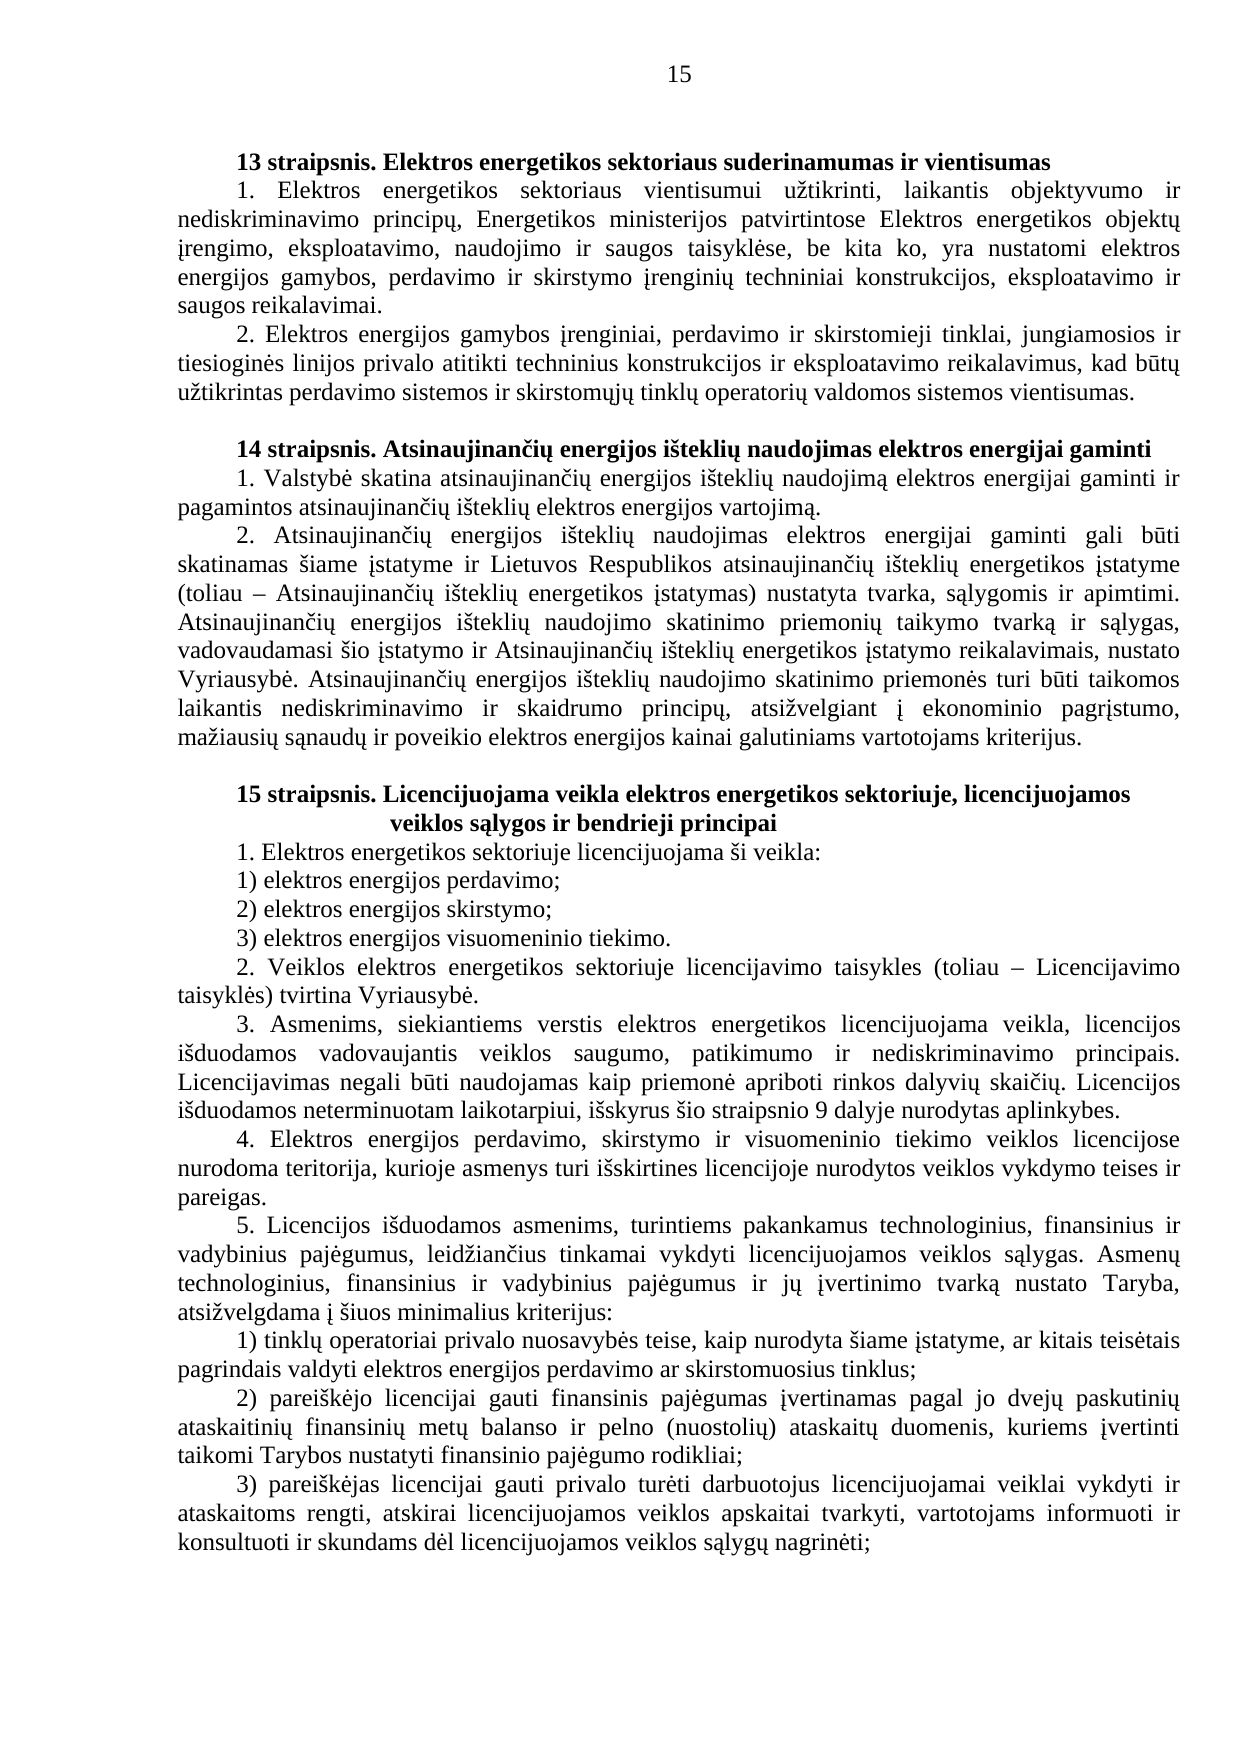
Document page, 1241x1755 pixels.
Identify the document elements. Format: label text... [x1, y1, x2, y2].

text 2) pareiškėjo licencijai gauti finansinis pajėgumas įvertinamas pagal jo dvejų paskutinių ataskaitinių finansinių metų balanso ir pelno (nuostolių) ataskaitų duomenis, kuriems įvertinti taikomi Tarybos nustatyti finansinio pajėgumo rodikliai; [177, 1383, 1181, 1469]
text 1) elektros energijos perdavimo; [177, 866, 1181, 894]
text 4. Elektros energijos perdavimo, skirstymo ir visuomeninio tiekimo veiklos licencijose nurodoma teritorija, kurioje asmenys turi išskirtines licencijoje nurodytos veiklos vykdymo teises ir pareigas. [177, 1124, 1181, 1211]
text 1) tinklų operatoriai privalo nuosavybės teise, kaip nurodyta šiame įstatyme, ar kitais teisėtais pagrindais valdyti elektros energijos perdavimo ar skirstomuosius tinklus; [177, 1326, 1181, 1383]
text 1. Elektros energetikos sektoriuje licencijuojama ši veikla: [177, 837, 1181, 866]
text 2. Veiklos elektros energetikos sektoriuje licencijavimo taisykles (toliau – Licencijavimo taisyklės) tvirtina Vyriausybė. [177, 952, 1181, 1009]
text 3. Asmenims, siekiantiems verstis elektros energetikos licencijuojama veikla, licencijos išduodamos vadovaujantis veiklos saugumo, patikimumo ir nediskriminavimo principais. Licencijavimas negali būti naudojamas kaip priemonė apriboti rinkos dalyvių skaičių. Licencijos išduodamos neterminuotam laikotarpiui, išskyrus šio straipsnio 9 dalyje nurodytas aplinkybes. [177, 1009, 1181, 1124]
text 2. Atsinaujinančių energijos išteklių naudojimas elektros energijai gaminti gali būti skatinamas šiame įstatyme ir Lietuvos Respublikos atsinaujinančių išteklių energetikos įstatyme (toliau – Atsinaujinančių išteklių energetikos įstatymas) nustatyta tvarka, sąlygomis ir apimtimi. Atsinaujinančių energijos išteklių naudojimo skatinimo priemonių taikymo tvarką ir sąlygas, vadovaudamasi šio įstatymo ir Atsinaujinančių išteklių energetikos įstatymo reikalavimais, nustato Vyriausybė. Atsinaujinančių energijos išteklių naudojimo skatinimo priemonės turi būti taikomos laikantis nediskriminavimo ir skaidrumo principų, atsižvelgiant į ekonominio pagrįstumo, mažiausių sąnaudų ir poveikio elektros energijos kainai galutiniams vartotojams kriterijus. [177, 521, 1181, 751]
text 14 straipsnis. Atsinaujinančių energijos išteklių naudojimas elektros energijai gaminti [236, 434, 1181, 463]
text 1. Elektros energetikos sektoriaus vientisumui užtikrinti, laikantis objektyvumo ir nediskriminavimo principų, Energetikos ministerijos patvirtintose Elektros energetikos objektų įrengimo, eksploatavimo, naudojimo ir saugos taisyklėse, be kita ko, yra nustatomi elektros energijos gamybos, perdavimo ir skirstymo įrenginių techniniai konstrukcijos, eksploatavimo ir saugos reikalavimai. [177, 176, 1181, 319]
text 2. Elektros energijos gamybos įrenginiai, perdavimo ir skirstomieji tinklai, jungiamosios ir tiesioginės linijos privalo atitikti techninius konstrukcijos ir eksploatavimo reikalavimus, kad būtų užtikrintas perdavimo sistemos ir skirstomųjų tinklų operatorių valdomos sistemos vientisumas. [177, 319, 1181, 406]
text 1. Valstybė skatina atsinaujinančių energijos išteklių naudojimą elektros energijai gaminti ir pagamintos atsinaujinančių išteklių elektros energijos vartojimą. [177, 463, 1181, 521]
text 13 straipsnis. Elektros energetikos sektoriaus suderinamumas ir vientisumas [177, 147, 1181, 176]
text 3) elektros energijos visuomeninio tiekimo. [177, 923, 1181, 952]
text 2) elektros energijos skirstymo; [177, 894, 1181, 923]
text 3) pareiškėjas licencijai gauti privalo turėti darbuotojus licencijuojamai veiklai vykdyti ir ataskaitoms rengti, atskirai licencijuojamos veiklos apskaitai tvarkyti, vartotojams informuoti ir konsultuoti ir skundams dėl licencijuojamos veiklos sąlygų nagrinėti; [177, 1469, 1181, 1556]
text 15 straipsnis. Licencijuojama veikla elektros energetikos sektoriuje, licencijuojamos veiklos sąlygos ir bendrieji principai [236, 779, 1181, 837]
text 5. Licencijos išduodamos asmenims, turintiems pakankamus technologinius, finansinius ir vadybinius pajėgumus, leidžiančius tinkamai vykdyti licencijuojamos veiklos sąlygas. Asmenų technologinius, finansinius ir vadybinius pajėgumus ir jų įvertinimo tvarką nustato Taryba, atsižvelgdama į šiuos minimalius kriterijus: [177, 1211, 1181, 1326]
